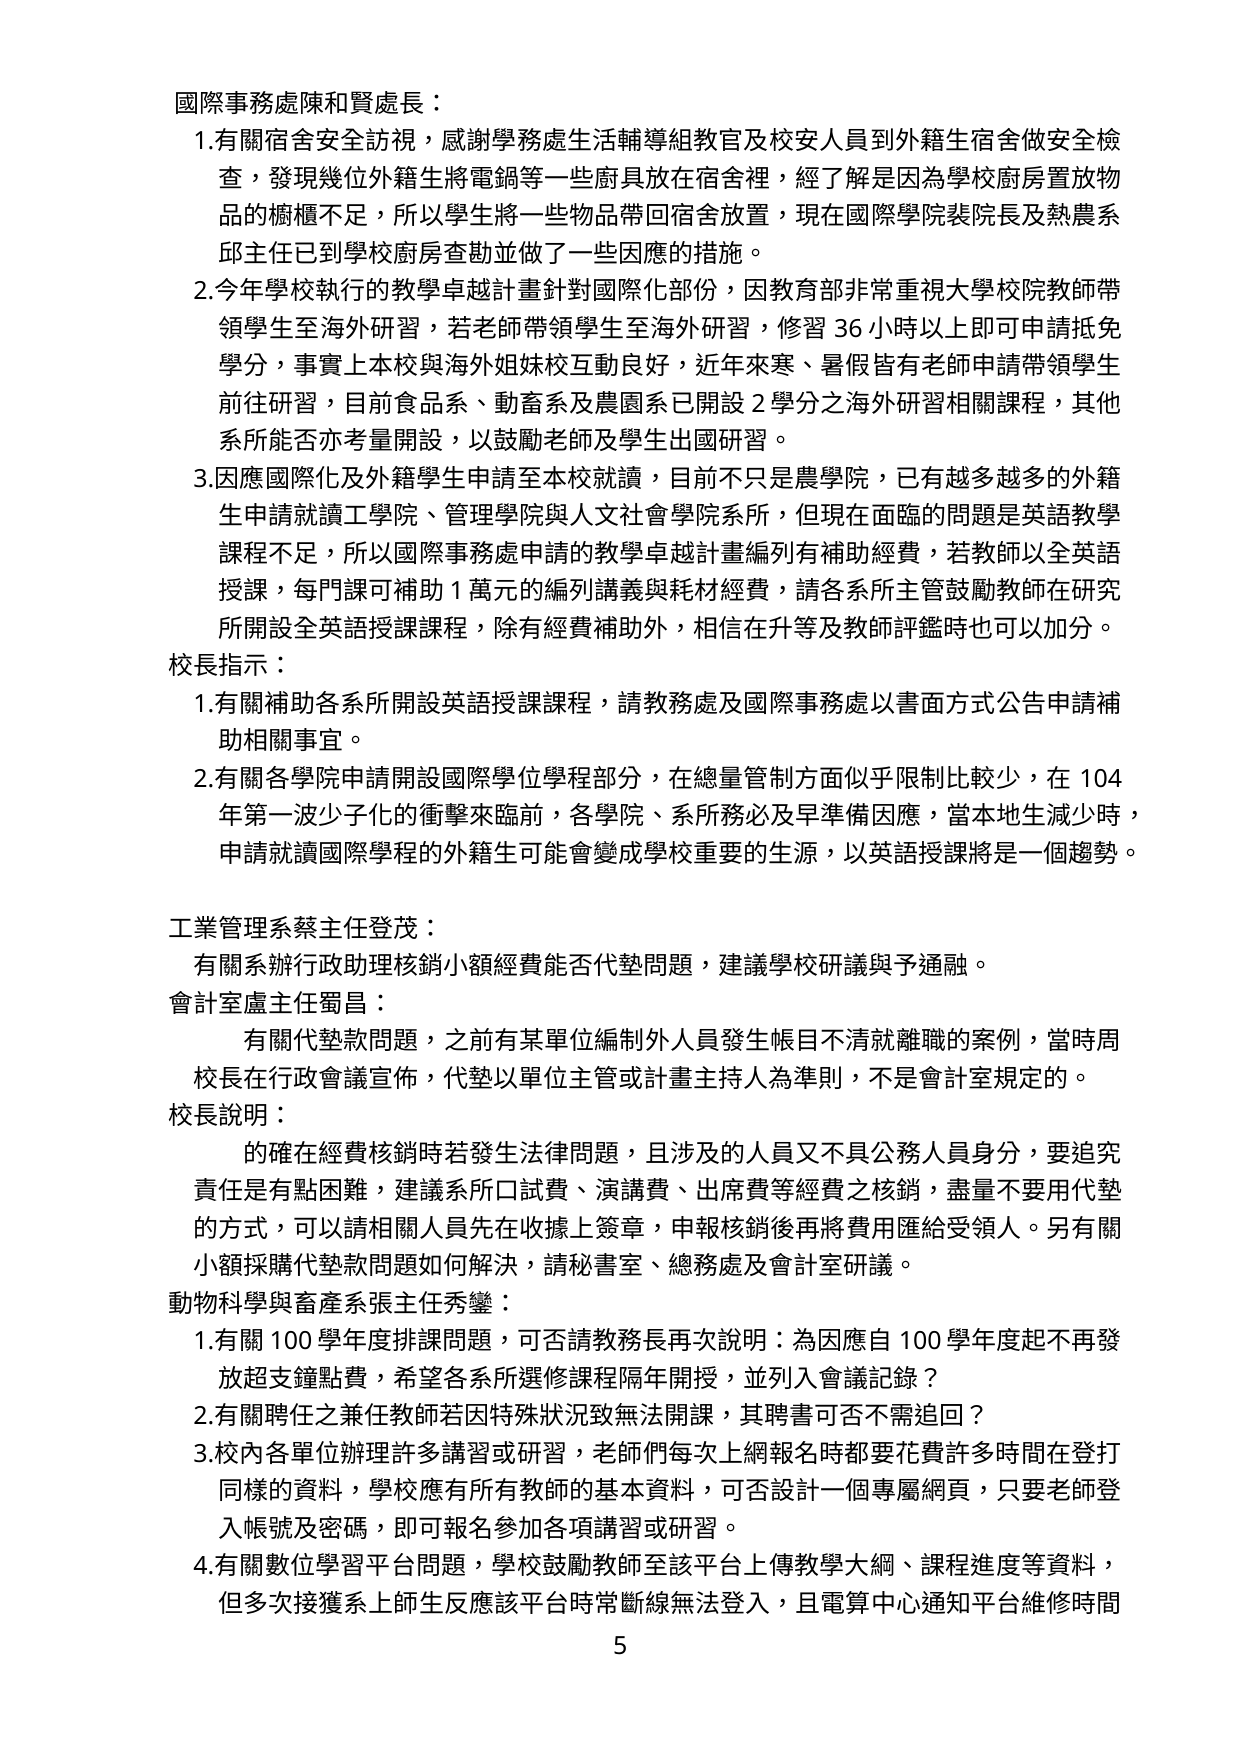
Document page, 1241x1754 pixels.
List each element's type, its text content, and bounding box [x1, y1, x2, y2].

text 1.有關100學年度排課問題，可否請教務長再次說明：為因應自100學年度起不再發放超支鐘點費，希望各系所選修課程隔年開授，並列入會議記錄？ [193, 1320, 1122, 1395]
text 2.有關聘任之兼任教師若因特殊狀況致無法開課，其聘書可否不需追回？ [118, 1395, 1122, 1432]
text 會計室盧主任蜀昌： [118, 982, 1122, 1020]
text 校長指示： [118, 645, 1122, 682]
text 3.因應國際化及外籍學生申請至本校就讀，目前不只是農學院，已有越多越多的外籍生申請就讀工學院、管理學院與人文社會學院系所，但現在面臨的問題是英語教學課程不足，所以國際事務處申請的教學卓越計畫編列有補助經費，若教師以全英語授課，每門課可補助1萬元的編列講義與耗材經費，請各系所主管鼓勵教師在研究所開設全英語授課課程，除有經費補助外，相信在升等及教師評鑑時也可以加分。 [193, 457, 1122, 645]
text 1.有關宿舍安全訪視，感謝學務處生活輔導組教官及校安人員到外籍生宿舍做安全檢查，發現幾位外籍生將電鍋等一些廚具放在宿舍裡，經了解是因為學校廚房置放物品的櫥櫃不足，所以學生將一些物品帶回宿舍放置，現在國際學院裴院長及熱農系邱主任已到學校廚房查勘並做了一些因應的措施。 [193, 120, 1122, 270]
text 國際事務處陳和賢處長： [174, 82, 1122, 120]
text 校長說明： [118, 1095, 1122, 1132]
text 2.今年學校執行的教學卓越計畫針對國際化部份，因教育部非常重視大學校院教師帶領學生至海外研習，若老師帶領學生至海外研習，修習36小時以上即可申請抵免學分，事實上本校與海外姐妹校互動良好，近年來寒、暑假皆有老師申請帶領學生前往研習，目前食品系、動畜系及農園系已開設2學分之海外研習相關課程，其他系所能否亦考量開設，以鼓勵老師及學生出國研習。 [193, 270, 1122, 457]
text 3.校內各單位辦理許多講習或研習，老師們每次上網報名時都要花費許多時間在登打同樣的資料，學校應有所有教師的基本資料，可否設計一個專屬網頁，只要老師登入帳號及密碼，即可報名參加各項講習或研習。 [193, 1432, 1122, 1545]
text 2.有關各學院申請開設國際學位學程部分，在總量管制方面似乎限制比較少，在104年第一波少子化的衝擊來臨前，各學院、系所務必及早準備因應，當本地生減少時，申請就讀國際學程的外籍生可能會變成學校重要的生源，以英語授課將是一個趨勢。 [193, 757, 1122, 870]
text 4.有關數位學習平台問題，學校鼓勵教師至該平台上傳教學大綱、課程進度等資料，但多次接獲系上師生反應該平台時常斷線無法登入，且電算中心通知平台維修時間 [193, 1545, 1122, 1620]
text 工業管理系蔡主任登茂： [118, 907, 1122, 945]
text 動物科學與畜產系張主任秀鑾： [118, 1282, 1122, 1320]
text 有關代墊款問題，之前有某單位編制外人員發生帳目不清就離職的案例，當時周校長在行政會議宣佈，代墊以單位主管或計畫主持人為準則，不是會計室規定的。 [193, 1020, 1122, 1095]
text 1.有關補助各系所開設英語授課課程，請教務處及國際事務處以書面方式公告申請補助相關事宜。 [193, 682, 1122, 757]
text 有關系辦行政助理核銷小額經費能否代墊問題，建議學校研議與予通融。 [118, 945, 1122, 982]
text 的確在經費核銷時若發生法律問題，且涉及的人員又不具公務人員身分，要追究責任是有點困難，建議系所口試費、演講費、出席費等經費之核銷，盡量不要用代墊的方式，可以請相關人員先在收據上簽章，申報核銷後再將費用匯給受領人。另有關小額採購代墊款問題如何解決，請秘書室、總務處及會計室研議。 [193, 1132, 1122, 1282]
